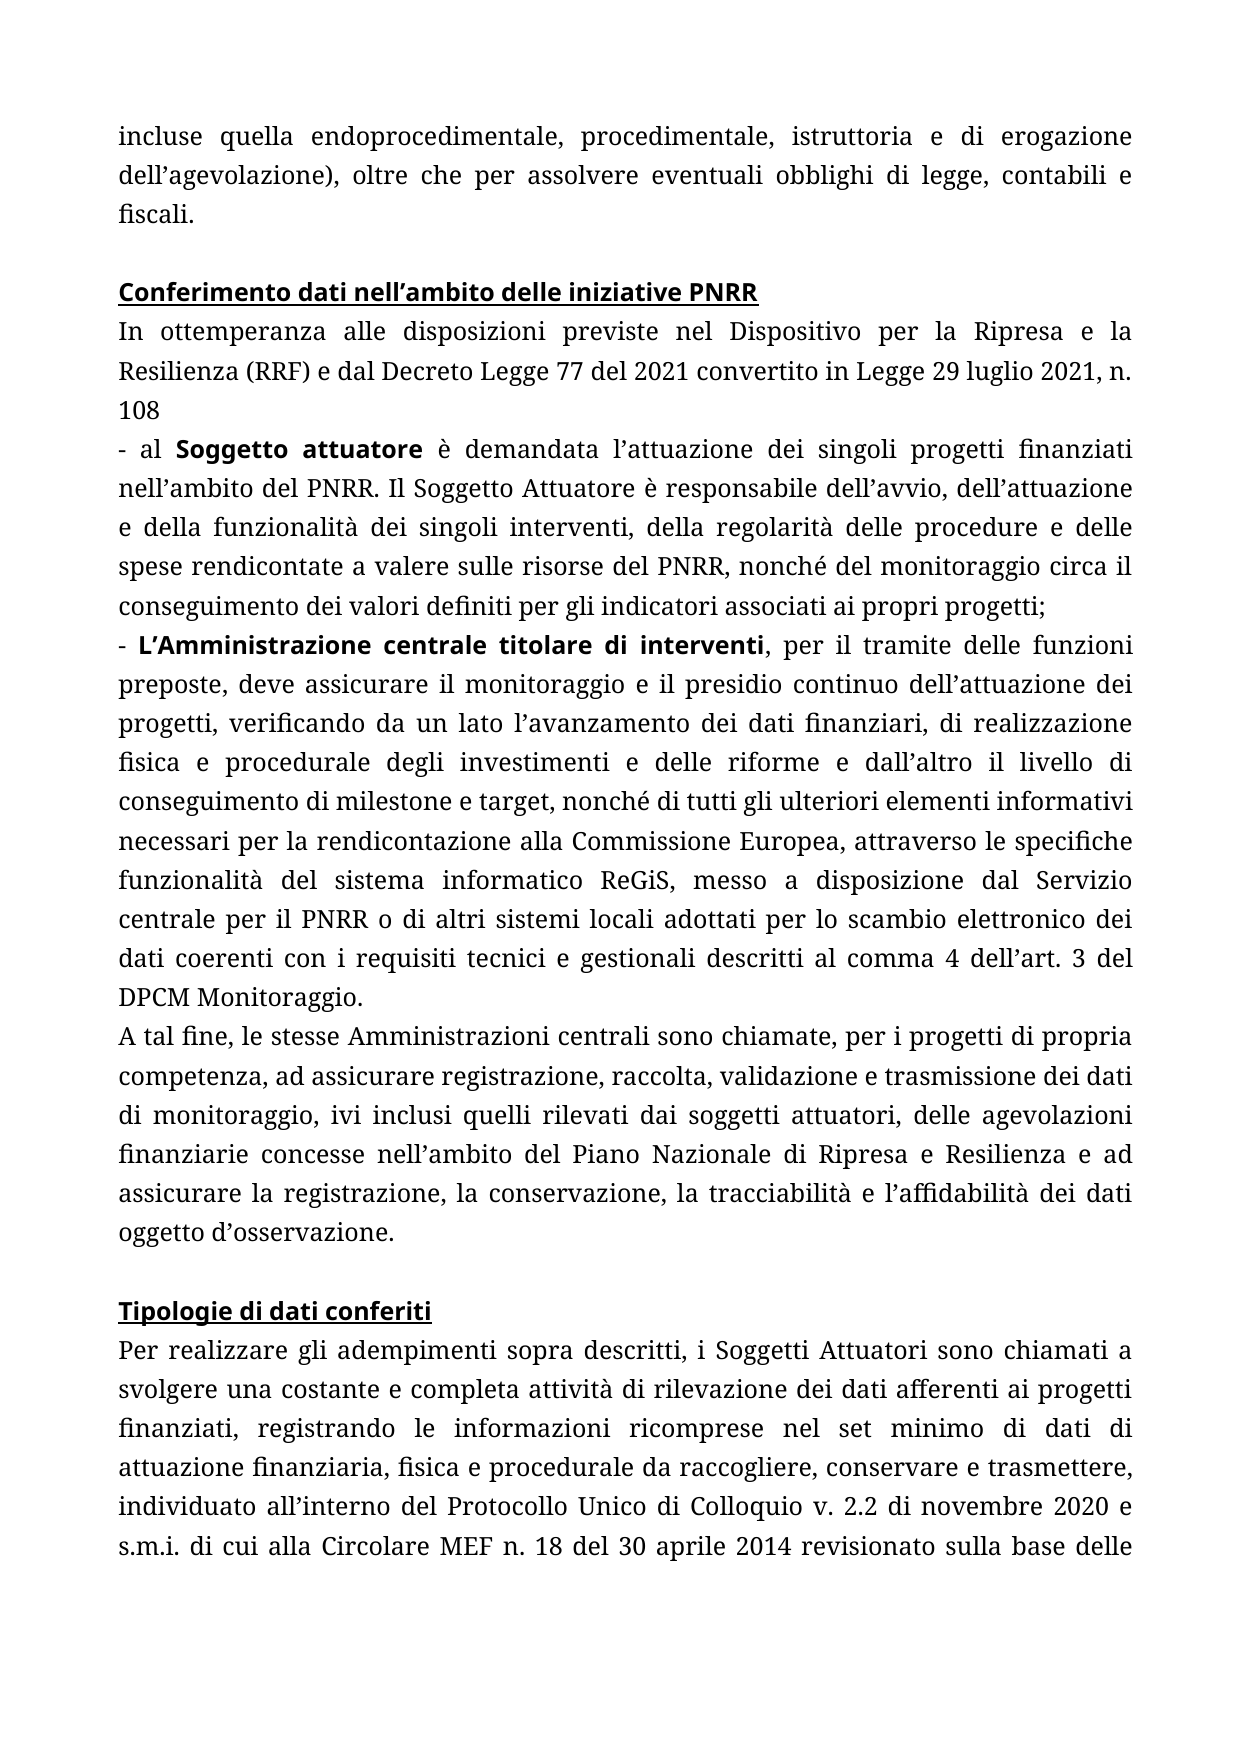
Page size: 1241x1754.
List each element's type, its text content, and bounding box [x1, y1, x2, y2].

text Tipologie di dati conferiti [118, 1293, 1134, 1327]
text In ottemperanza alle disposizioni previste nel Dispositivo per la Ripresa e la Resilienza (RRF) e dal Decreto Legge 77 del 2021 convertito in Legge 29 luglio 2021, n. 108 [118, 314, 1134, 426]
text - al Soggetto attuatore è demandata l’attuazione dei singoli progetti finanziati nell’ambito del PNRR. Il Soggetto Attuatore è responsabile dell’avvio, dell’attuazione e della funzionalità dei singoli interventi, della regolarità delle procedure e delle spese rendicontate a valere sulle risorse del PNRR, nonché del monitoraggio circa il conseguimento dei valori definiti per gli indicatori associati ai propri progetti; [118, 431, 1134, 622]
text A tal fine, le stesse Amministrazioni centrali sono chiamate, per i progetti di propria competenza, ad assicurare registrazione, raccolta, validazione e trasmissione dei dati di monitoraggio, ivi inclusi quelli rilevati dai soggetti attuatori, delle agevolazioni finanziarie concesse nell’ambito del Piano Nazionale di Ripresa e Resilienza e ad assicurare la registrazione, la conservazione, la tracciabilità e l’affidabilità dei dati oggetto d’osservazione. [118, 1019, 1134, 1249]
text Conferimento dati nell’ambito delle iniziative PNRR [118, 275, 1134, 309]
text Per realizzare gli adempimenti sopra descritti, i Soggetti Attuatori sono chiamati a svolgere una costante e completa attività di rilevazione dei dati afferenti ai progetti finanziati, registrando le informazioni ricomprese nel set minimo di dati di attuazione finanziaria, fisica e procedurale da raccogliere, conservare e trasmettere, individuato all’interno del Protocollo Unico di Colloquio v. 2.2 di novembre 2020 e s.m.i. di cui alla Circolare MEF n. 18 del 30 aprile 2014 revisionato sulla base delle [118, 1332, 1134, 1562]
text - L’Amministrazione centrale titolare di interventi, per il tramite delle funzioni preposte, deve assicurare il monitoraggio e il presidio continuo dell’attuazione dei progetti, verificando da un lato l’avanzamento dei dati finanziari, di realizzazione fisica e procedurale degli investimenti e delle riforme e dall’altro il livello di conseguimento di milestone e target, nonché di tutti gli ulteriori elementi informativi necessari per la rendicontazione alla Commissione Europea, attraverso le specifiche funzionalità del sistema informatico ReGiS, messo a disposizione dal Servizio centrale per il PNRR o di altri sistemi locali adottati per lo scambio elettronico dei dati coerenti con i requisiti tecnici e gestionali descritti al comma 4 dell’art. 3 del DPCM Monitoraggio. [118, 627, 1134, 1014]
text incluse quella endoprocedimentale, procedimentale, istruttoria e di erogazione dell’agevolazione), oltre che per assolvere eventuali obblighi di legge, contabili e fiscali. [118, 118, 1134, 231]
